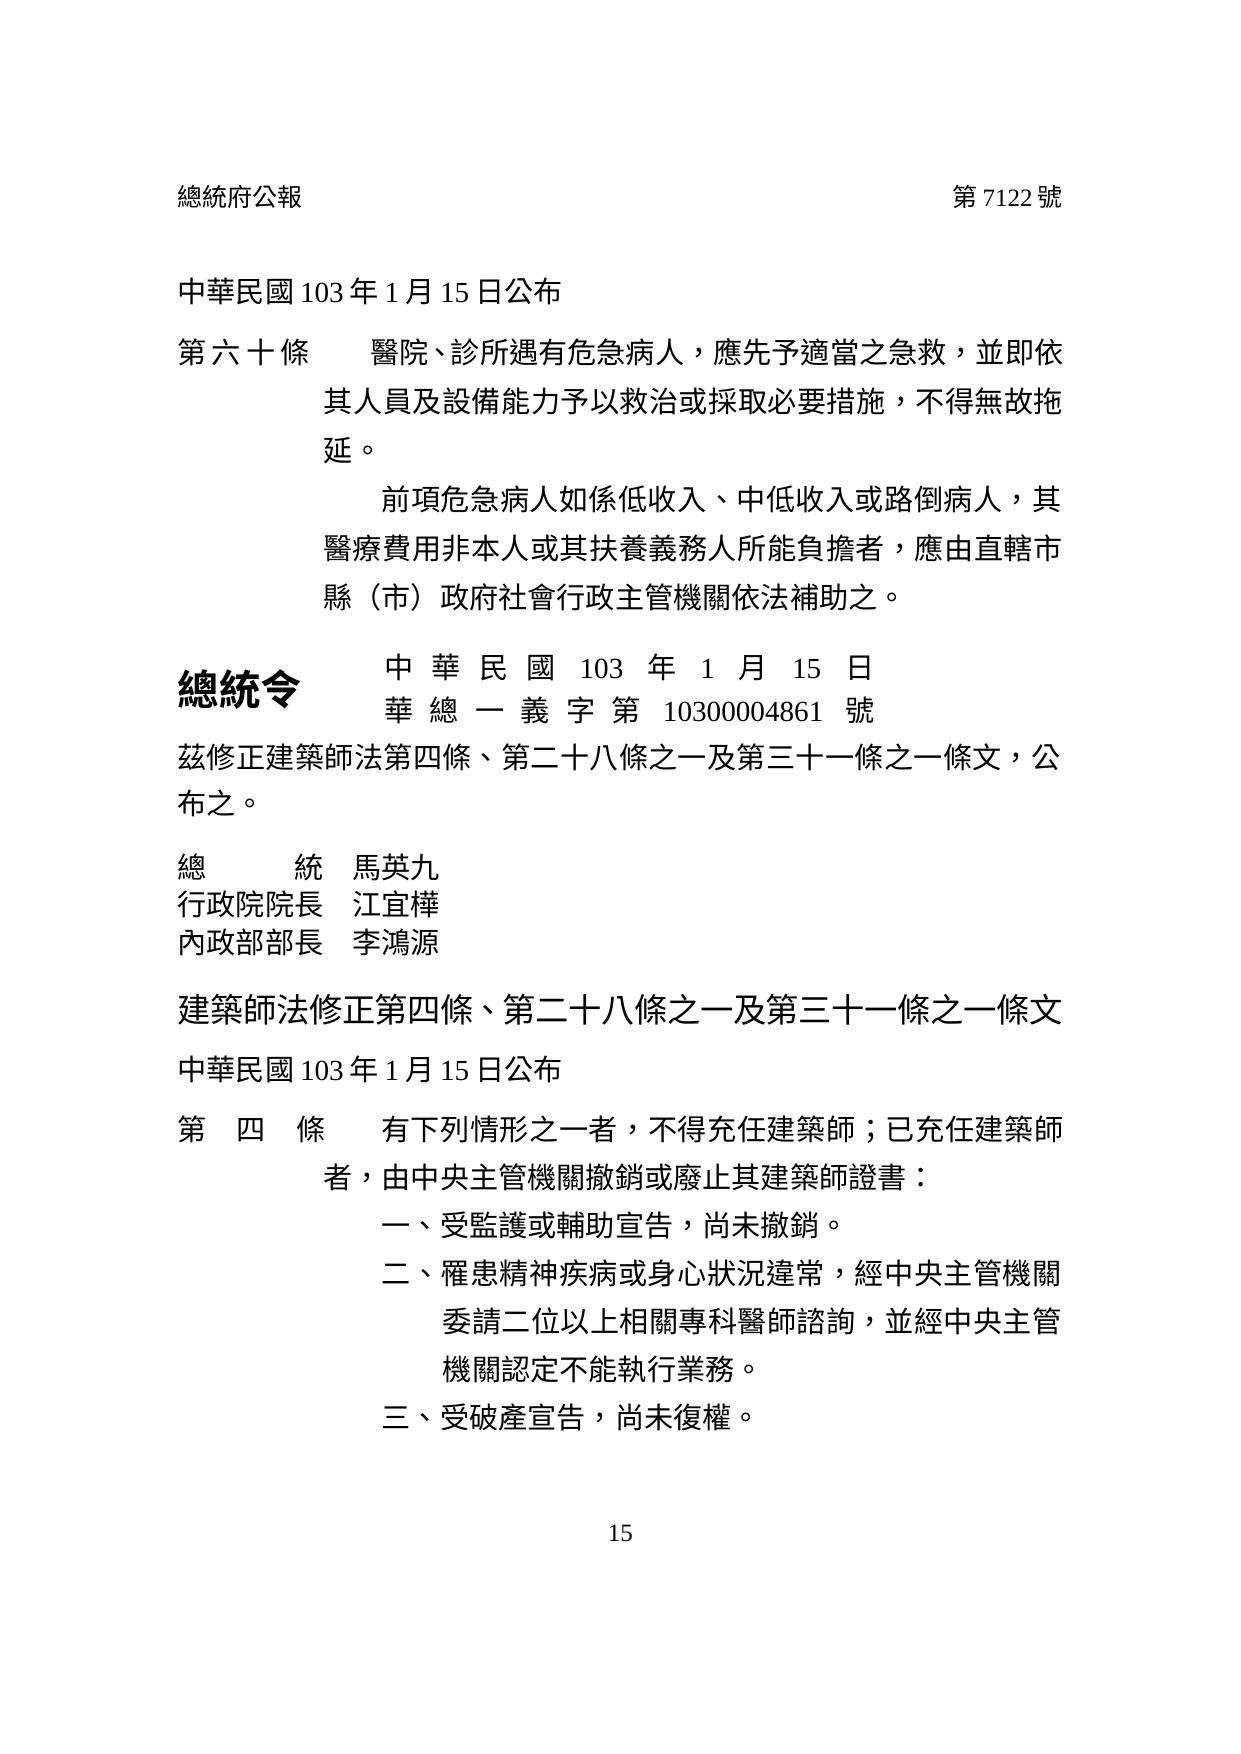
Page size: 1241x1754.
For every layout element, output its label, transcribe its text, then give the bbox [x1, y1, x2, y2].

text 總 統 馬英九 [177, 848, 1063, 886]
text 中華民國103年1月15日公布 [177, 1044, 1063, 1090]
text 二、罹患精神疾病或身心狀況違常，經中央主管機關委請二位以上相關專科醫師諮詢，並經中央主管機關認定不能執行業務。 [381, 1246, 1063, 1390]
text 第 四 條 有下列情形之一者，不得充任建築師；已充任建築師者，由中央主管機關撤銷或廢止其建築師證書： [177, 1102, 1063, 1198]
text 行政院院長 江宜樺 [177, 886, 1063, 923]
text 前項危急病人如係低收入、中低收入或路倒病人，其醫療費用非本人或其扶養義務人所能負擔者，應由直轄市、縣（市）政府社會行政主管機關依法補助之。 [323, 471, 1063, 618]
text 三、受破產宣告，尚未復權。 [381, 1390, 1063, 1438]
table_header 中華民國103年1月15日 華總一義字第10300004861號 [381, 643, 877, 732]
text 茲修正建築師法第四條、第二十八條之一及第三十一條之一條文，公布之。 [177, 732, 1063, 823]
text 建築師法修正第四條、第二十八條之一及第三十一條之一條文 [177, 986, 1063, 1032]
text 第六十條 醫院、診所遇有危急病人，應先予適當之急救，並即依其人員及設備能力予以救治或採取必要措施，不得無故拖延。 [177, 324, 1063, 471]
text 中華民國103年1月15日公布 [177, 266, 1063, 312]
text 內政部部長 李鴻源 [177, 923, 1063, 961]
table_header 總統令 [174, 643, 381, 732]
text 一、受監護或輔助宣告，尚未撤銷。 [381, 1198, 1063, 1246]
